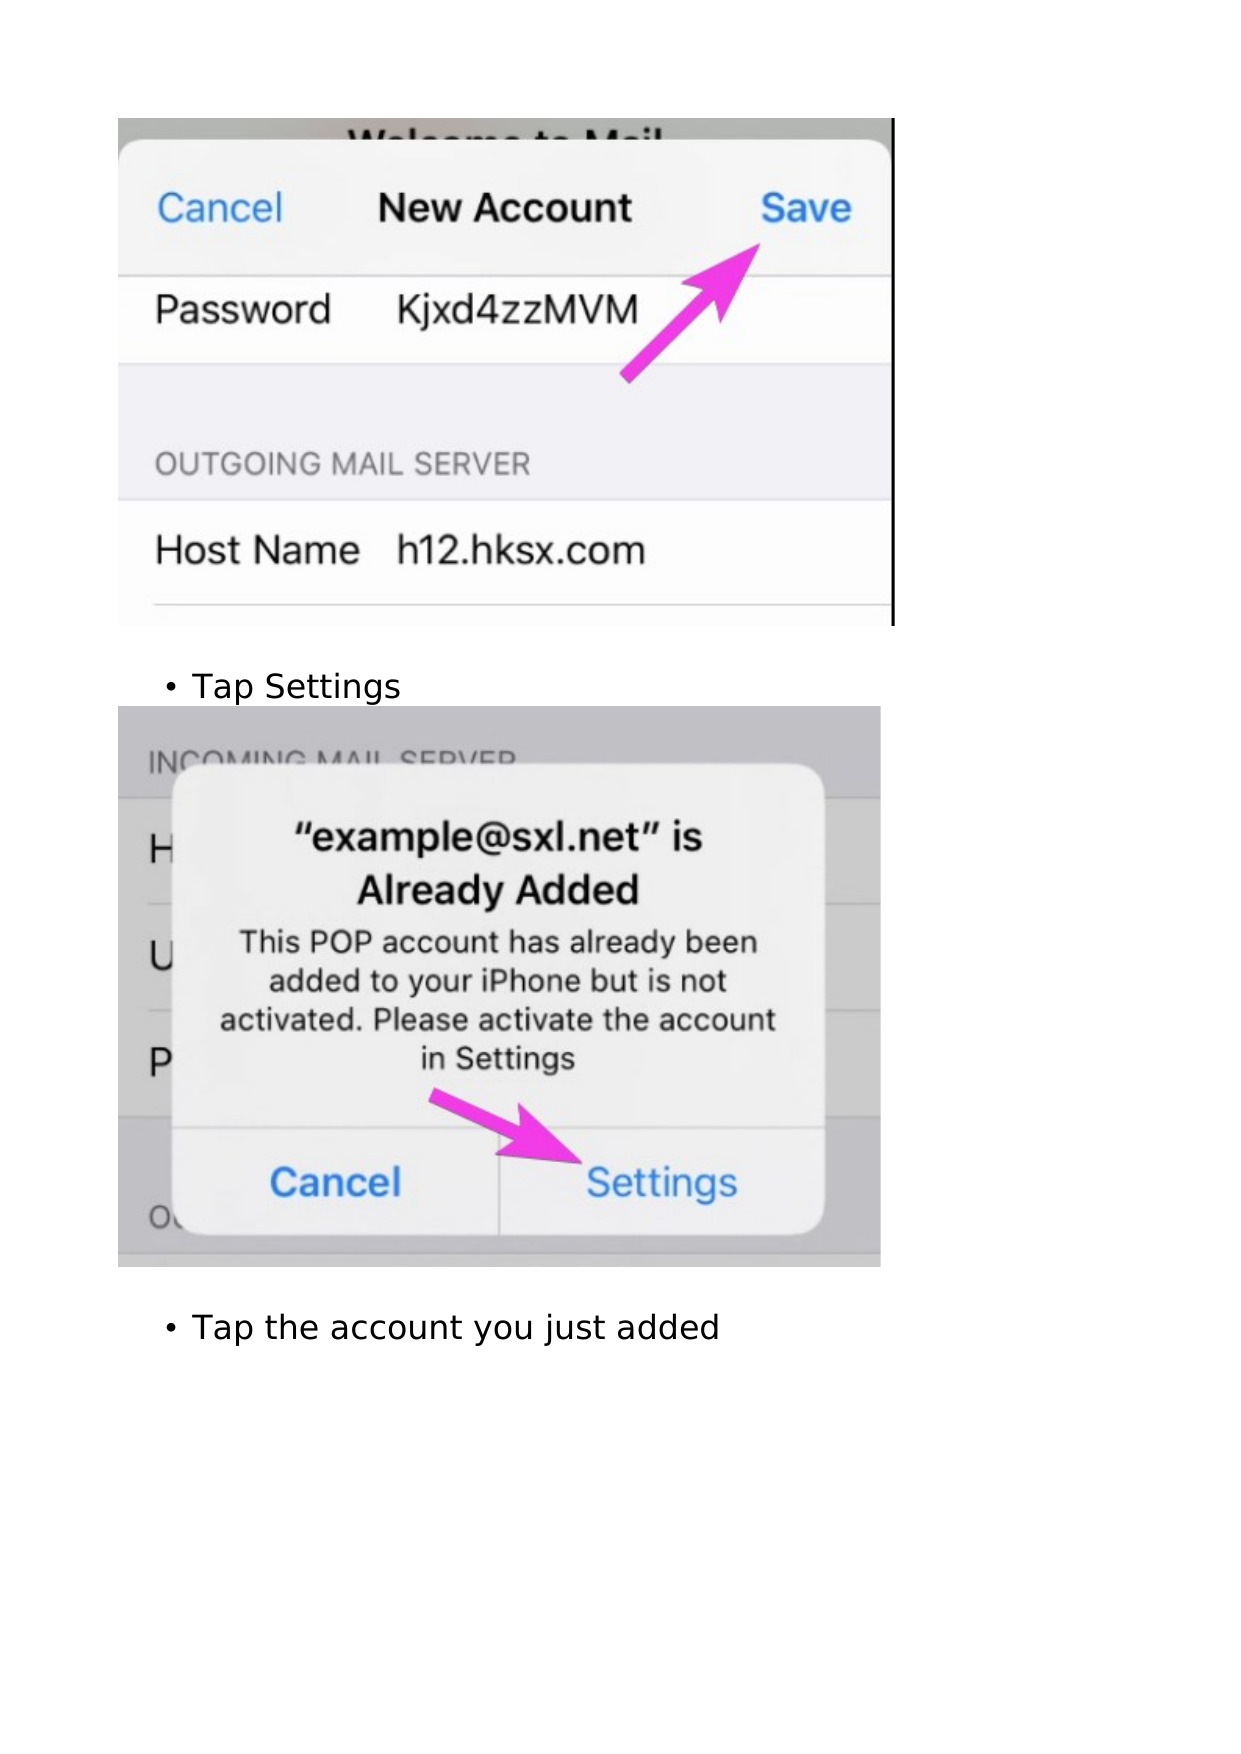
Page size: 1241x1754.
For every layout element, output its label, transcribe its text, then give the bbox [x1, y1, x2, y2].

picture [118, 118, 895, 626]
list Tap Settings [177, 668, 1122, 707]
list Tap the account you just added [177, 1308, 1122, 1347]
picture [118, 706, 881, 1267]
